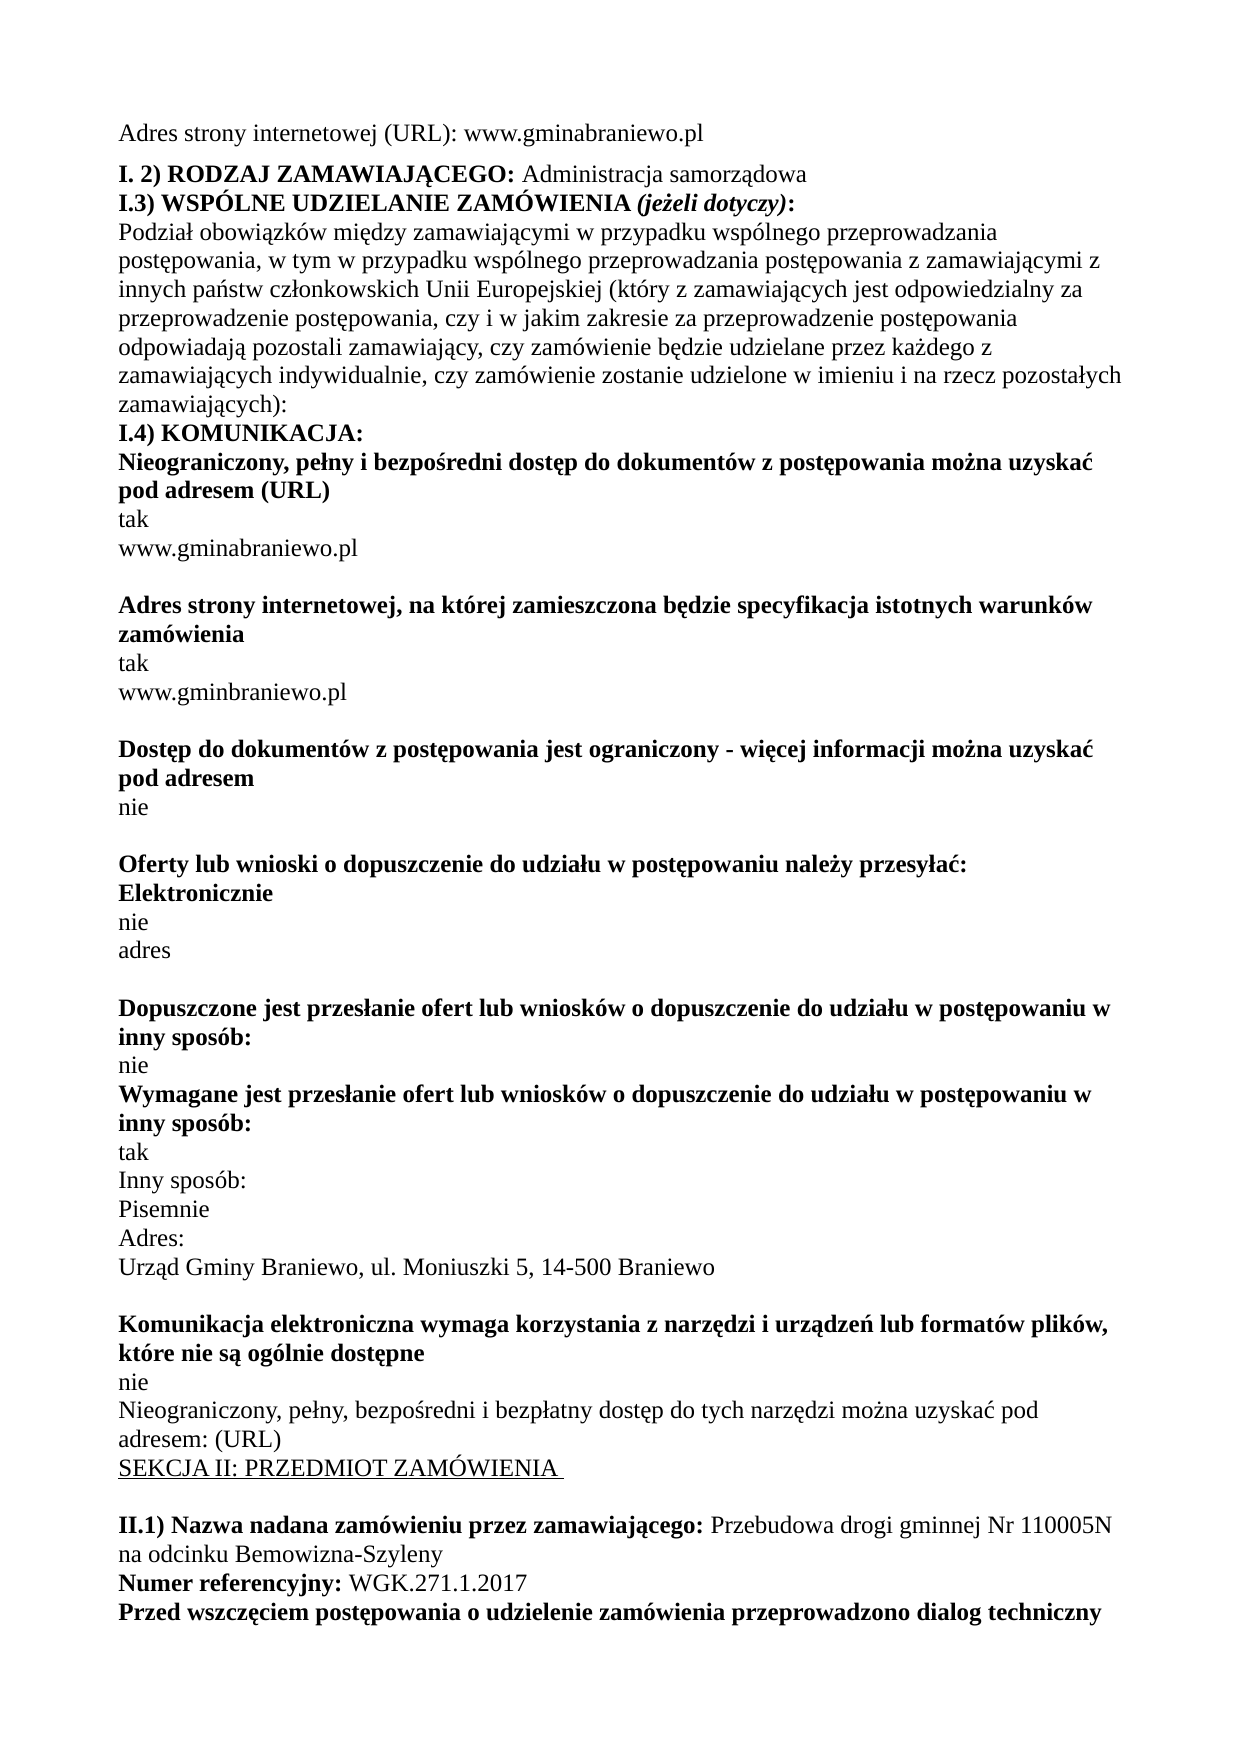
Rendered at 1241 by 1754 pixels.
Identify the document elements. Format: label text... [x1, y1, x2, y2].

text tak www.gminabraniewo.pl [118, 504, 1122, 562]
text Dopuszczone jest przesłanie ofert lub wniosków o dopuszczenie do udziału w postępowaniu w inny sposób: nie Wymagane jest przesłanie ofert lub wniosków o dopuszczenie do udziału w postępowaniu w inny sposób: tak Inny sposób: Pisemnie Adres: Urząd Gminy Braniewo, ul. Moniuszki 5, 14-500 Braniewo [118, 993, 1122, 1281]
text I.4) KOMUNIKACJA: Nieograniczony, pełny i bezpośredni dostęp do dokumentów z postępowania można uzyskać pod adresem (URL) [118, 418, 1122, 504]
text Komunikacja elektroniczna wymaga korzystania z narzędzi i urządzeń lub formatów plików, które nie są ogólnie dostępne [118, 1281, 1122, 1367]
text Oferty lub wnioski o dopuszczenie do udziału w postępowaniu należy przesyłać: Elektronicznie [118, 821, 1122, 907]
text nie [118, 792, 1122, 821]
text Adres strony internetowej (URL): www.gminabraniewo.pl [118, 118, 1122, 147]
text II.1) Nazwa nadana zamówieniu przez zamawiającego: Przebudowa drogi gminnej Nr 110005N na odcinku Bemowizna-Szyleny Numer referencyjny: WGK.271.1.2017 Przed wszczęciem postępowania o udzielenie zamówienia przeprowadzono dialog techniczny [118, 1482, 1122, 1626]
text SEKCJA II: PRZEDMIOT ZAMÓWIENIA [118, 1453, 1122, 1482]
text I. 2) RODZAJ ZAMAWIAJĄCEGO: Administracja samorządowa [118, 159, 1122, 188]
text Dostęp do dokumentów z postępowania jest ograniczony - więcej informacji można uzyskać pod adresem [118, 706, 1122, 792]
text tak www.gminbraniewo.pl [118, 648, 1122, 706]
text nie adres [118, 907, 1122, 964]
text Adres strony internetowej, na której zamieszczona będzie specyfikacja istotnych warunków zamówienia [118, 562, 1122, 648]
text nie Nieograniczony, pełny, bezpośredni i bezpłatny dostęp do tych narzędzi można uzyskać pod adresem: (URL) [118, 1367, 1122, 1453]
text I.3) WSPÓLNE UDZIELANIE ZAMÓWIENIA (jeżeli dotyczy): [118, 188, 1122, 217]
text Podział obowiązków między zamawiającymi w przypadku wspólnego przeprowadzania postępowania, w tym w przypadku wspólnego przeprowadzania postępowania z zamawiającymi z innych państw członkowskich Unii Europejskiej (który z zamawiających jest odpowiedzialny za przeprowadzenie postępowania, czy i w jakim zakresie za przeprowadzenie postępowania odpowiadają pozostali zamawiający, czy zamówienie będzie udzielane przez każdego z zamawiających indywidualnie, czy zamówienie zostanie udzielone w imieniu i na rzecz pozostałych zamawiających): [118, 217, 1122, 418]
